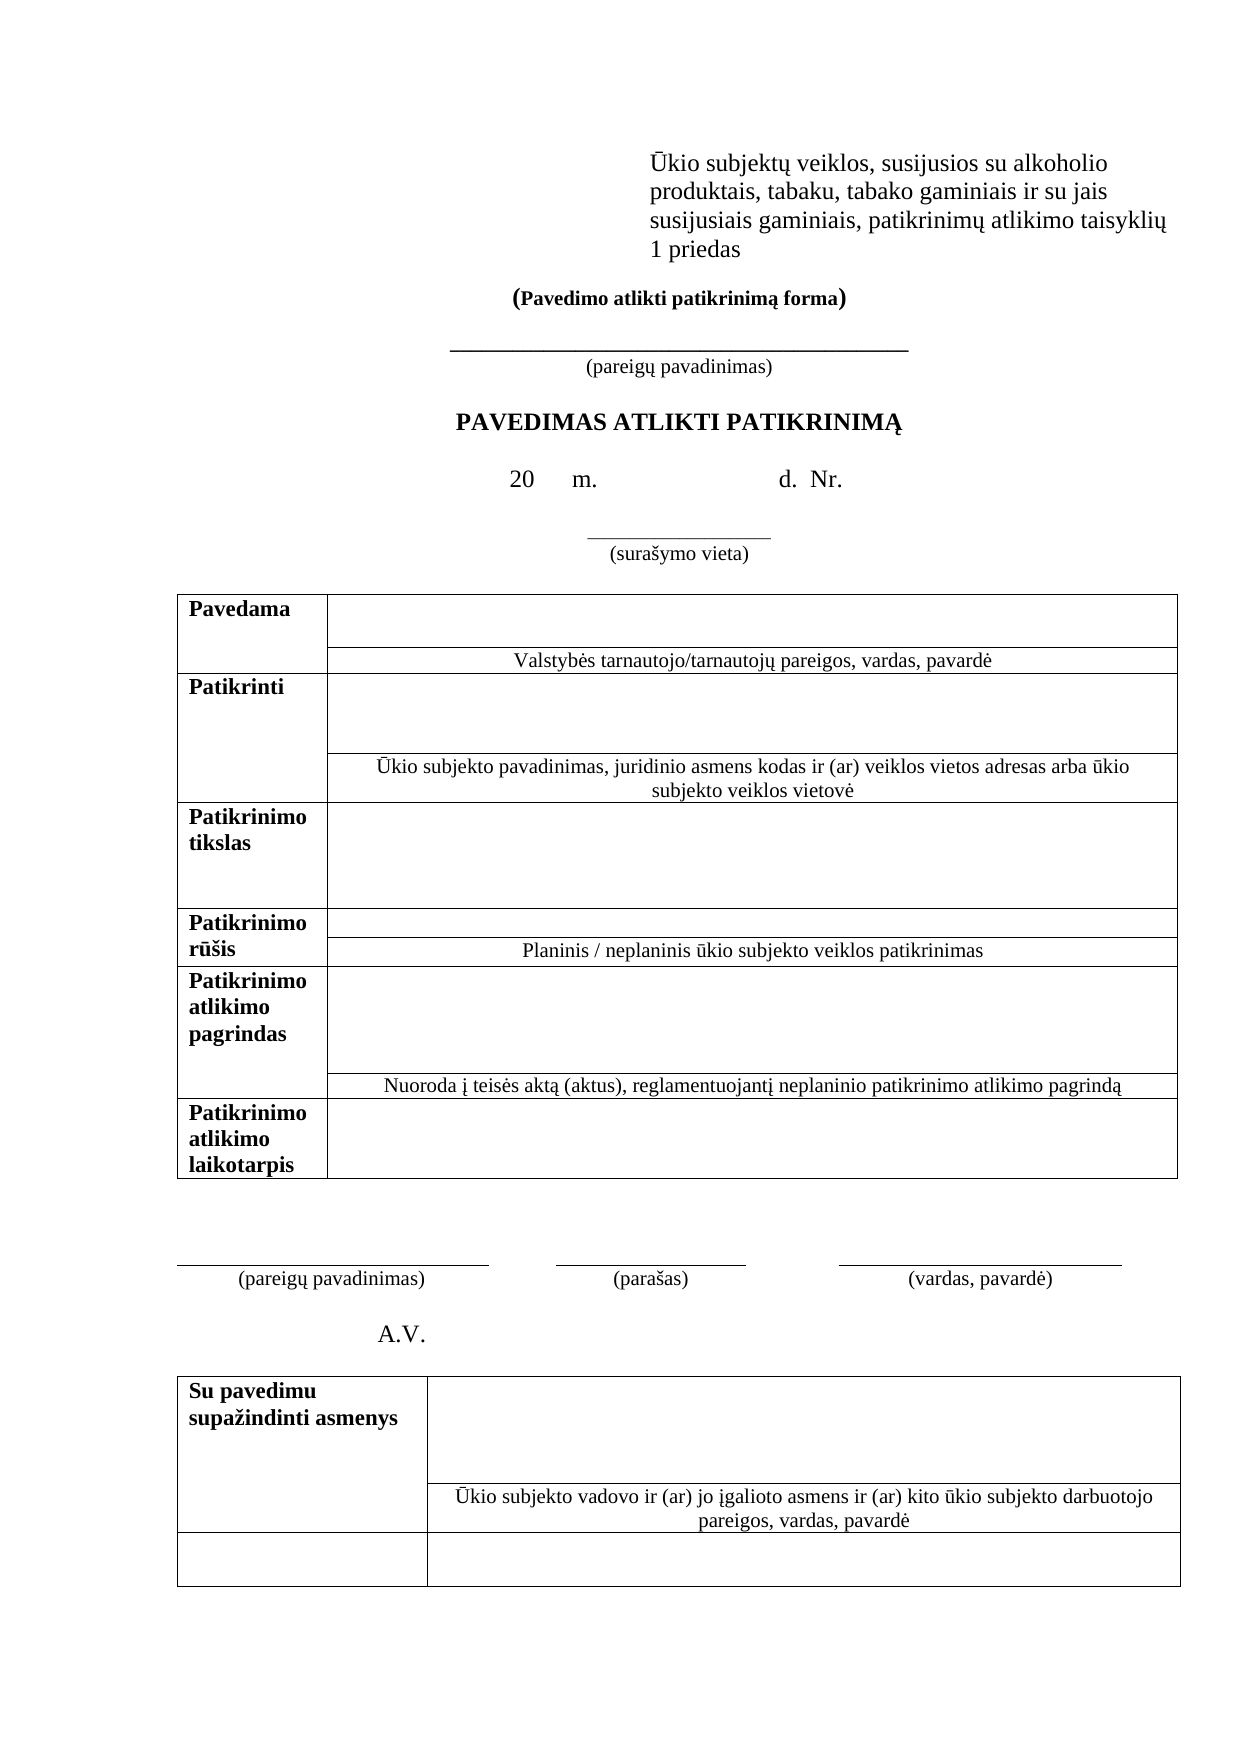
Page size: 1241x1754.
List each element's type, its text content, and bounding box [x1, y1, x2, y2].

text produktais, tabaku, tabako gaminiais ir su jais [649, 176, 1181, 205]
text PAVEDIMAS ATLIKTI PATIKRINIMĄ [177, 407, 1181, 435]
text ____________________________________________ [177, 330, 1181, 354]
table_cell Patikrinti [178, 674, 327, 802]
table_header (pareigų pavadinimas) [177, 1266, 488, 1290]
table_cell [178, 1533, 427, 1586]
table_header [328, 595, 1177, 647]
table_header [746, 1265, 838, 1290]
text A.V. [177, 1319, 1181, 1347]
text (Pavedimo atlikti patikrinimą forma) [177, 282, 1181, 311]
table_cell Patikrinimo rūšis [178, 909, 327, 966]
table_header Su pavedimu supažindinti asmenys [178, 1377, 427, 1532]
table_cell Patikrinimo tikslas [178, 803, 327, 908]
table_cell [328, 803, 1177, 908]
text susijusiais gaminiais, patikrinimų atlikimo taisyklių [649, 205, 1181, 234]
table_cell Planinis / neplaninis ūkio subjekto veiklos patikrinimas [328, 938, 1177, 966]
text ______________________ [177, 522, 1181, 541]
table_cell [328, 967, 1177, 1072]
table_cell Patikrinimo atlikimo laikotarpis [178, 1099, 327, 1178]
table_cell [328, 674, 1177, 752]
table_header [489, 1265, 556, 1290]
table_cell Ūkio subjekto vadovo ir (ar) jo įgalioto asmens ir (ar) kito ūkio subjekto darbuotojo pareigos, vardas, pavardė [428, 1484, 1180, 1532]
table_header Pavedama [178, 595, 327, 672]
table_header [428, 1377, 1180, 1483]
table_cell Nuoroda į teisės aktą (aktus), reglamentuojantį neplaninio patikrinimo atlikimo pagrindą [328, 1074, 1177, 1097]
table_cell Patikrinimo atlikimo pagrindas [178, 967, 327, 1097]
text (pareigų pavadinimas) [177, 354, 1181, 378]
text (surašymo vieta) [177, 541, 1181, 565]
table_header (parašas) [556, 1266, 746, 1290]
text 20 m. d. Nr. [177, 464, 1181, 493]
table_cell [328, 1099, 1177, 1178]
text 1 priedas [649, 234, 1181, 263]
table_cell [328, 909, 1177, 937]
table_cell Valstybės tarnautojo/tarnautojų pareigos, vardas, pavardė [328, 648, 1177, 672]
table_cell Ūkio subjekto pavadinimas, juridinio asmens kodas ir (ar) veiklos vietos adresas arba ūkio subjekto veiklos vietovė [328, 754, 1177, 802]
table_header (vardas, pavardė) [839, 1266, 1122, 1290]
table_cell [428, 1533, 1180, 1586]
text Ūkio subjektų veiklos, susijusios su alkoholio [649, 148, 1181, 176]
